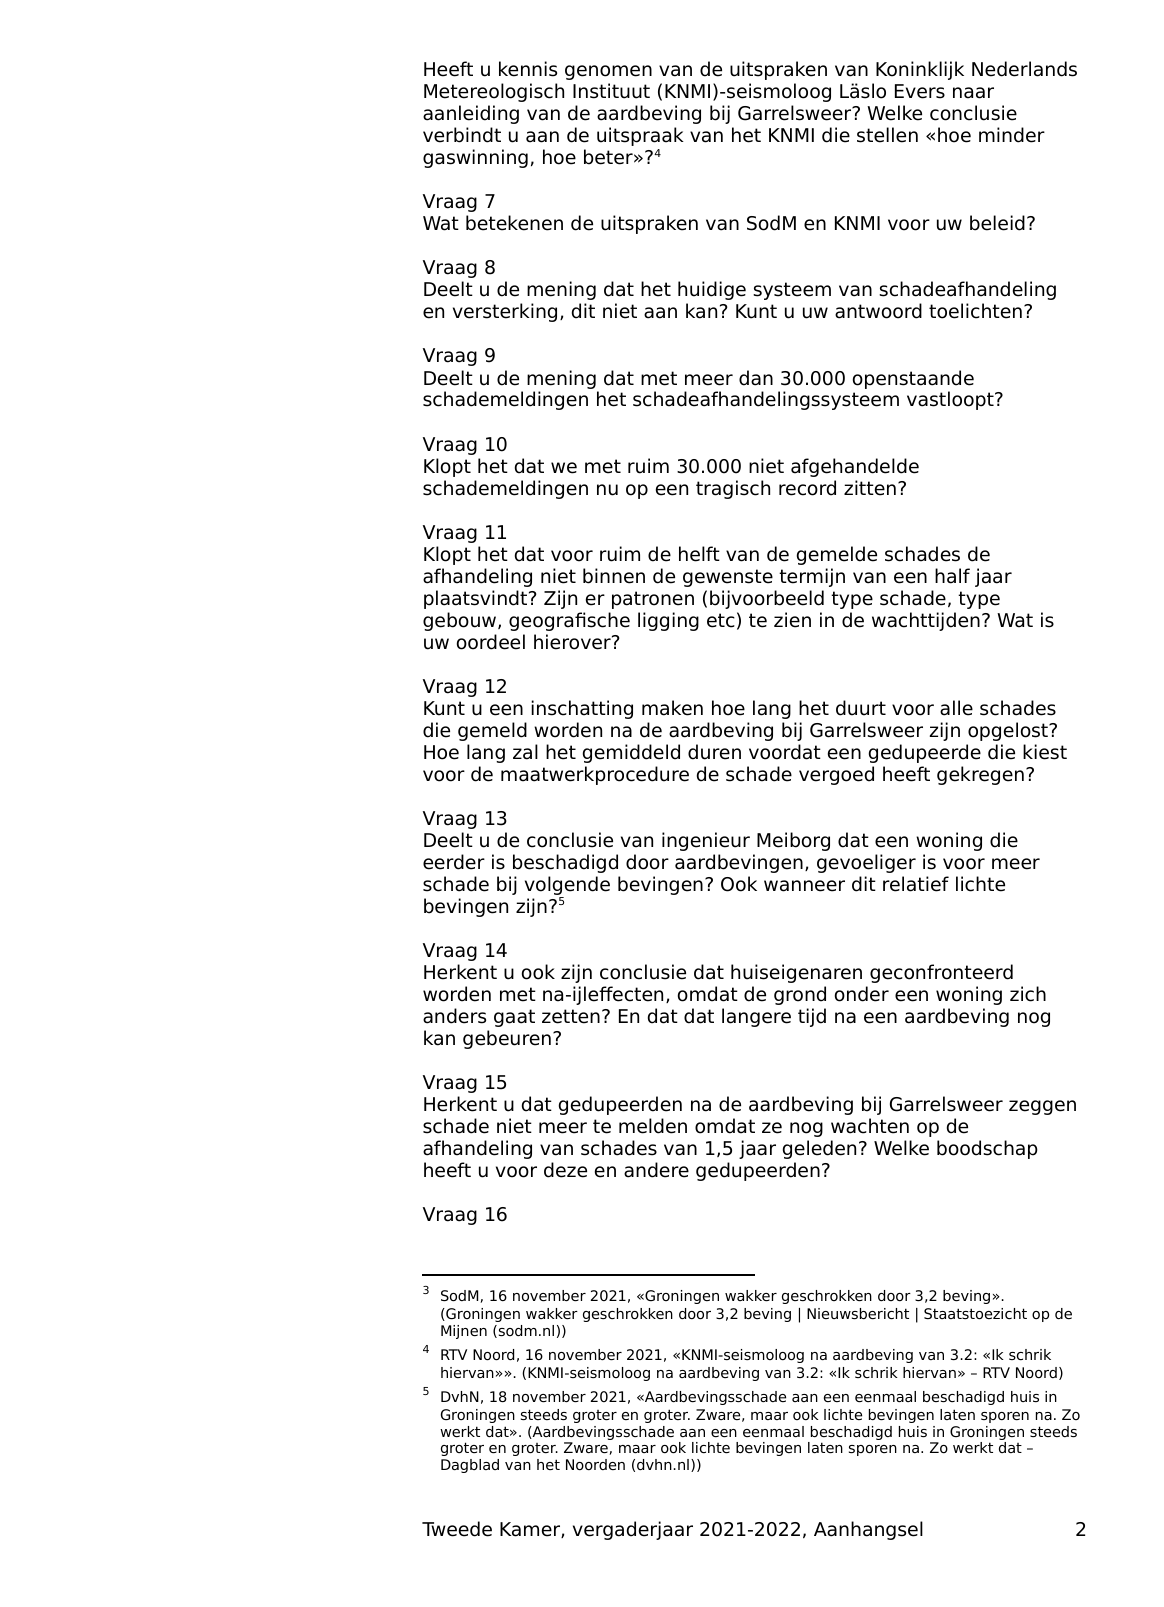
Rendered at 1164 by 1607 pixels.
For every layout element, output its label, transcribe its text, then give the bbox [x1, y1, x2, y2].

text Vraag 12 [422, 676, 1087, 698]
text Vraag 8 [422, 257, 1087, 279]
text Herkent u ook zijn conclusie dat huiseigenaren geconfronteerd worden met na-ijleffecten, omdat de grond onder een woning zich anders gaat zetten? En dat dat langere tijd na een aardbeving nog kan gebeuren? [422, 962, 1087, 1050]
text Vraag 14 [422, 940, 1087, 962]
text Vraag 16 [422, 1204, 1087, 1226]
text Vraag 13 [422, 808, 1087, 830]
text Deelt u de conclusie van ingenieur Meiborg dat een woning die eerder is beschadigd door aardbevingen, gevoeliger is voor meer schade bij volgende bevingen? Ook wanneer dit relatief lichte bevingen zijn? [422, 830, 1087, 918]
text Vraag 7 [422, 191, 1087, 213]
text Kunt u een inschatting maken hoe lang het duurt voor alle schades die gemeld worden na de aardbeving bij Garrelsweer zijn opgelost? Hoe lang zal het gemiddeld duren voordat een gedupeerde die kiest voor de maatwerkprocedure de schade vergoed heeft gekregen? [422, 698, 1087, 786]
text RTV Noord, 16 november 2021, «KNMI-seismoloog na aardbeving van 3.2: «Ik schrik hiervan»». (KNMI-seismoloog na aardbeving van 3.2: «Ik schrik hiervan» – RTV Noord) [422, 1343, 1087, 1382]
text Vraag 15 [422, 1072, 1087, 1094]
text Herkent u dat gedupeerden na de aardbeving bij Garrelsweer zeggen schade niet meer te melden omdat ze nog wachten op de afhandeling van schades van 1,5 jaar geleden? Welke boodschap heeft u voor deze en andere gedupeerden? [422, 1094, 1087, 1182]
text Klopt het dat we met ruim 30.000 niet afgehandelde schademeldingen nu op een tragisch record zitten? [422, 456, 1087, 499]
text Wat betekenen de uitspraken van SodM en KNMI voor uw beleid? [422, 213, 1087, 235]
text DvhN, 18 november 2021, «Aardbevingsschade aan een eenmaal beschadigd huis in Groningen steeds groter en groter. Zware, maar ook lichte bevingen laten sporen na. Zo werkt dat». (Aardbevingsschade aan een eenmaal beschadigd huis in Groningen steeds groter en groter. Zware, maar ook lichte bevingen laten sporen na. Zo werkt dat – Dagblad van het Noorden (dvhn.nl)) [422, 1385, 1087, 1474]
text Heeft u kennis genomen van de uitspraken van Koninklijk Nederlands Metereologisch Instituut (KNMI)-seismoloog Läslo Evers naar aanleiding van de aardbeving bij Garrelsweer? Welke conclusie verbindt u aan de uitspraak van het KNMI die stellen «hoe minder gaswinning, hoe beter»? [422, 59, 1087, 169]
text Deelt u de mening dat met meer dan 30.000 openstaande schademeldingen het schadeafhandelingssysteem vastloopt? [422, 367, 1087, 411]
text Deelt u de mening dat het huidige systeem van schadeafhandeling en versterking, dit niet aan kan? Kunt u uw antwoord toelichten? [422, 279, 1087, 323]
text Vraag 10 [422, 433, 1087, 456]
text SodM, 16 november 2021, «Groningen wakker geschrokken door 3,2 beving». (Groningen wakker geschrokken door 3,2 beving | Nieuwsbericht | Staatstoezicht op de Mijnen (sodm.nl)) [422, 1284, 1087, 1340]
text Klopt het dat voor ruim de helft van de gemelde schades de afhandeling niet binnen de gewenste termijn van een half jaar plaatsvindt? Zijn er patronen (bijvoorbeeld type schade, type gebouw, geografische ligging etc) te zien in de wachttijden? Wat is uw oordeel hierover? [422, 544, 1087, 653]
text Vraag 11 [422, 522, 1087, 544]
text Vraag 9 [422, 345, 1087, 367]
